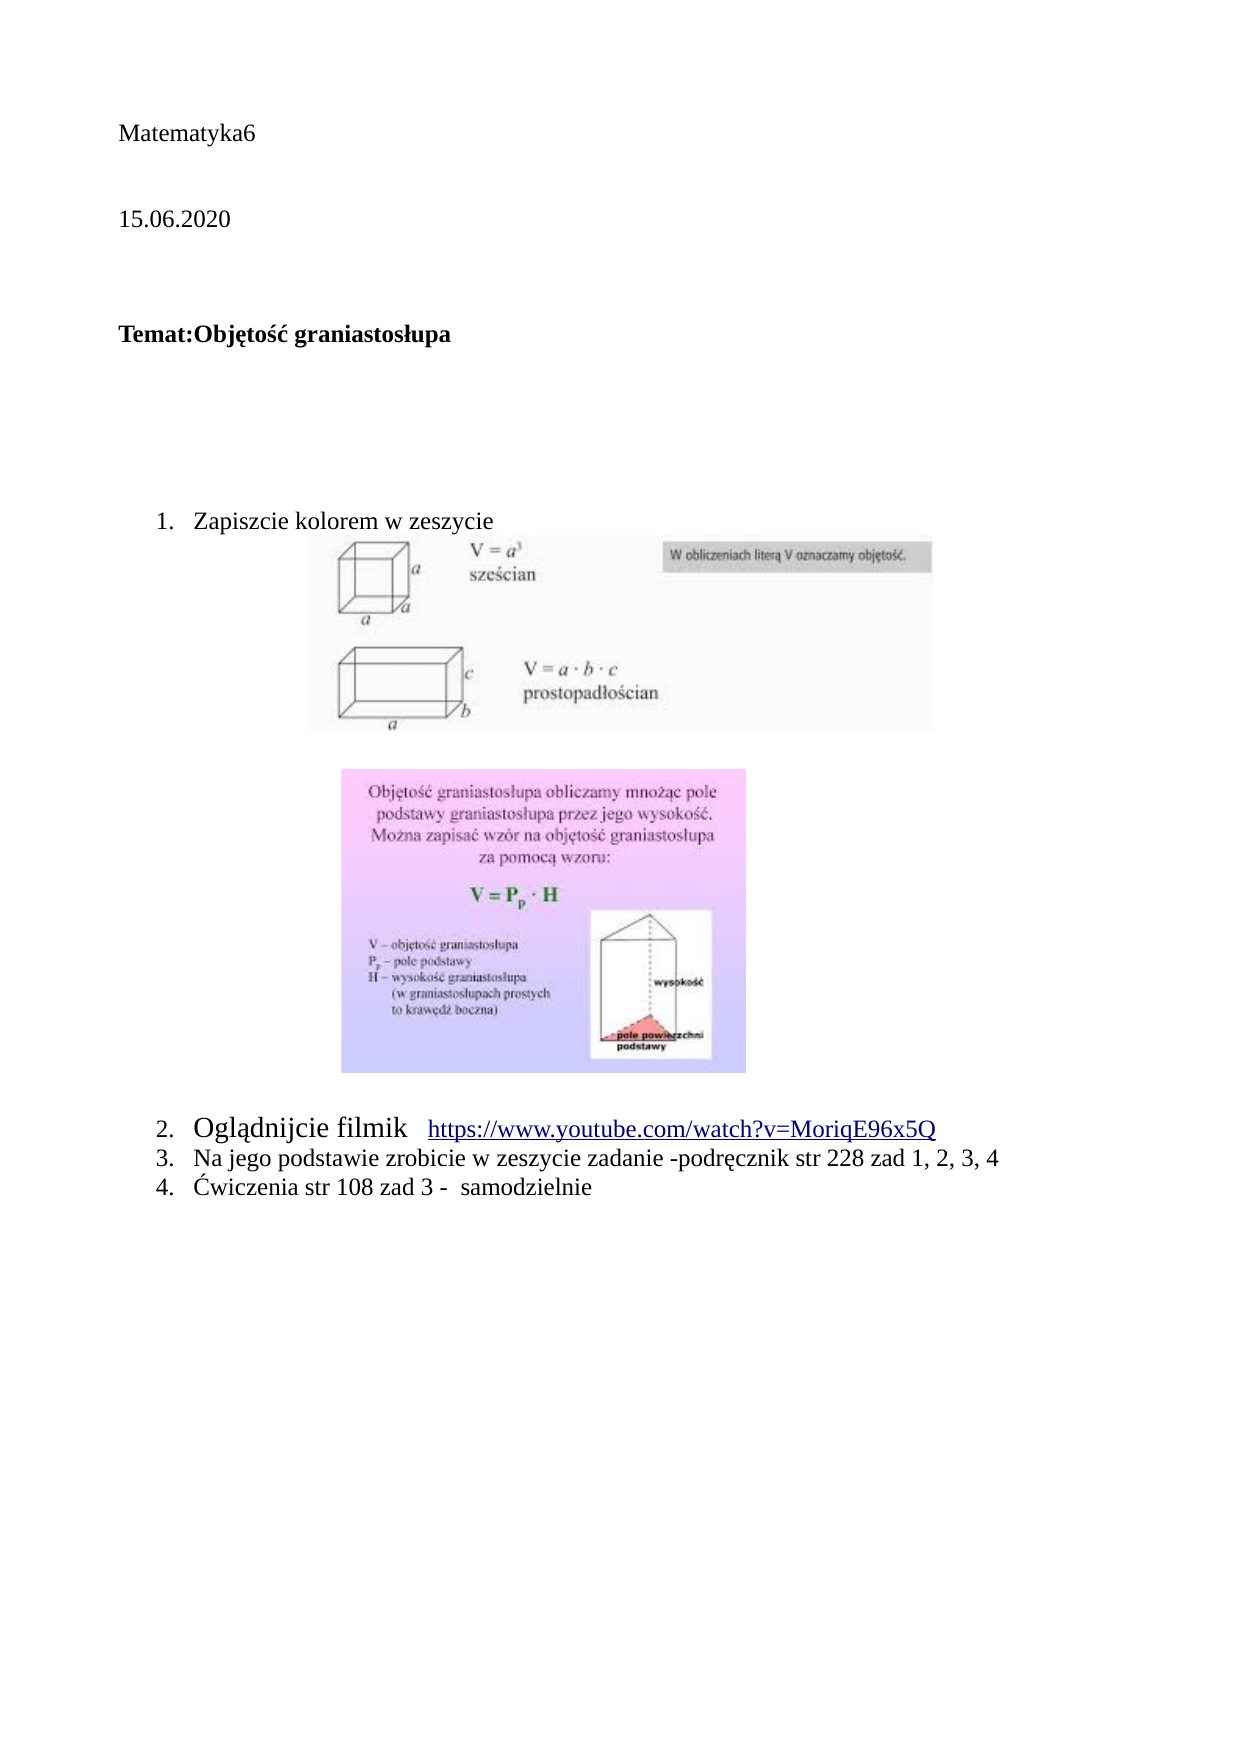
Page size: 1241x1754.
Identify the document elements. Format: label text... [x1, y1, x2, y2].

text Matematyka6 [118, 118, 1122, 147]
picture [306, 535, 934, 732]
text 15.06.2020 [118, 204, 1122, 233]
list Na jego podstawie zrobicie w zeszycie zadanie -podręcznik str 228 zad 1, 2, 3, 4 [156, 1143, 1122, 1172]
text Temat:Objętość graniastosłupa [118, 319, 1122, 348]
list Zapiszcie kolorem w zeszycie [156, 506, 1122, 535]
list Ćwiczenia str 108 zad 3 - samodzielnie [156, 1172, 1122, 1201]
list Oglądnijcie filmik https://www.youtube.com/watch?v=MoriqE96x5Q [156, 1110, 1122, 1143]
picture [341, 769, 746, 1073]
